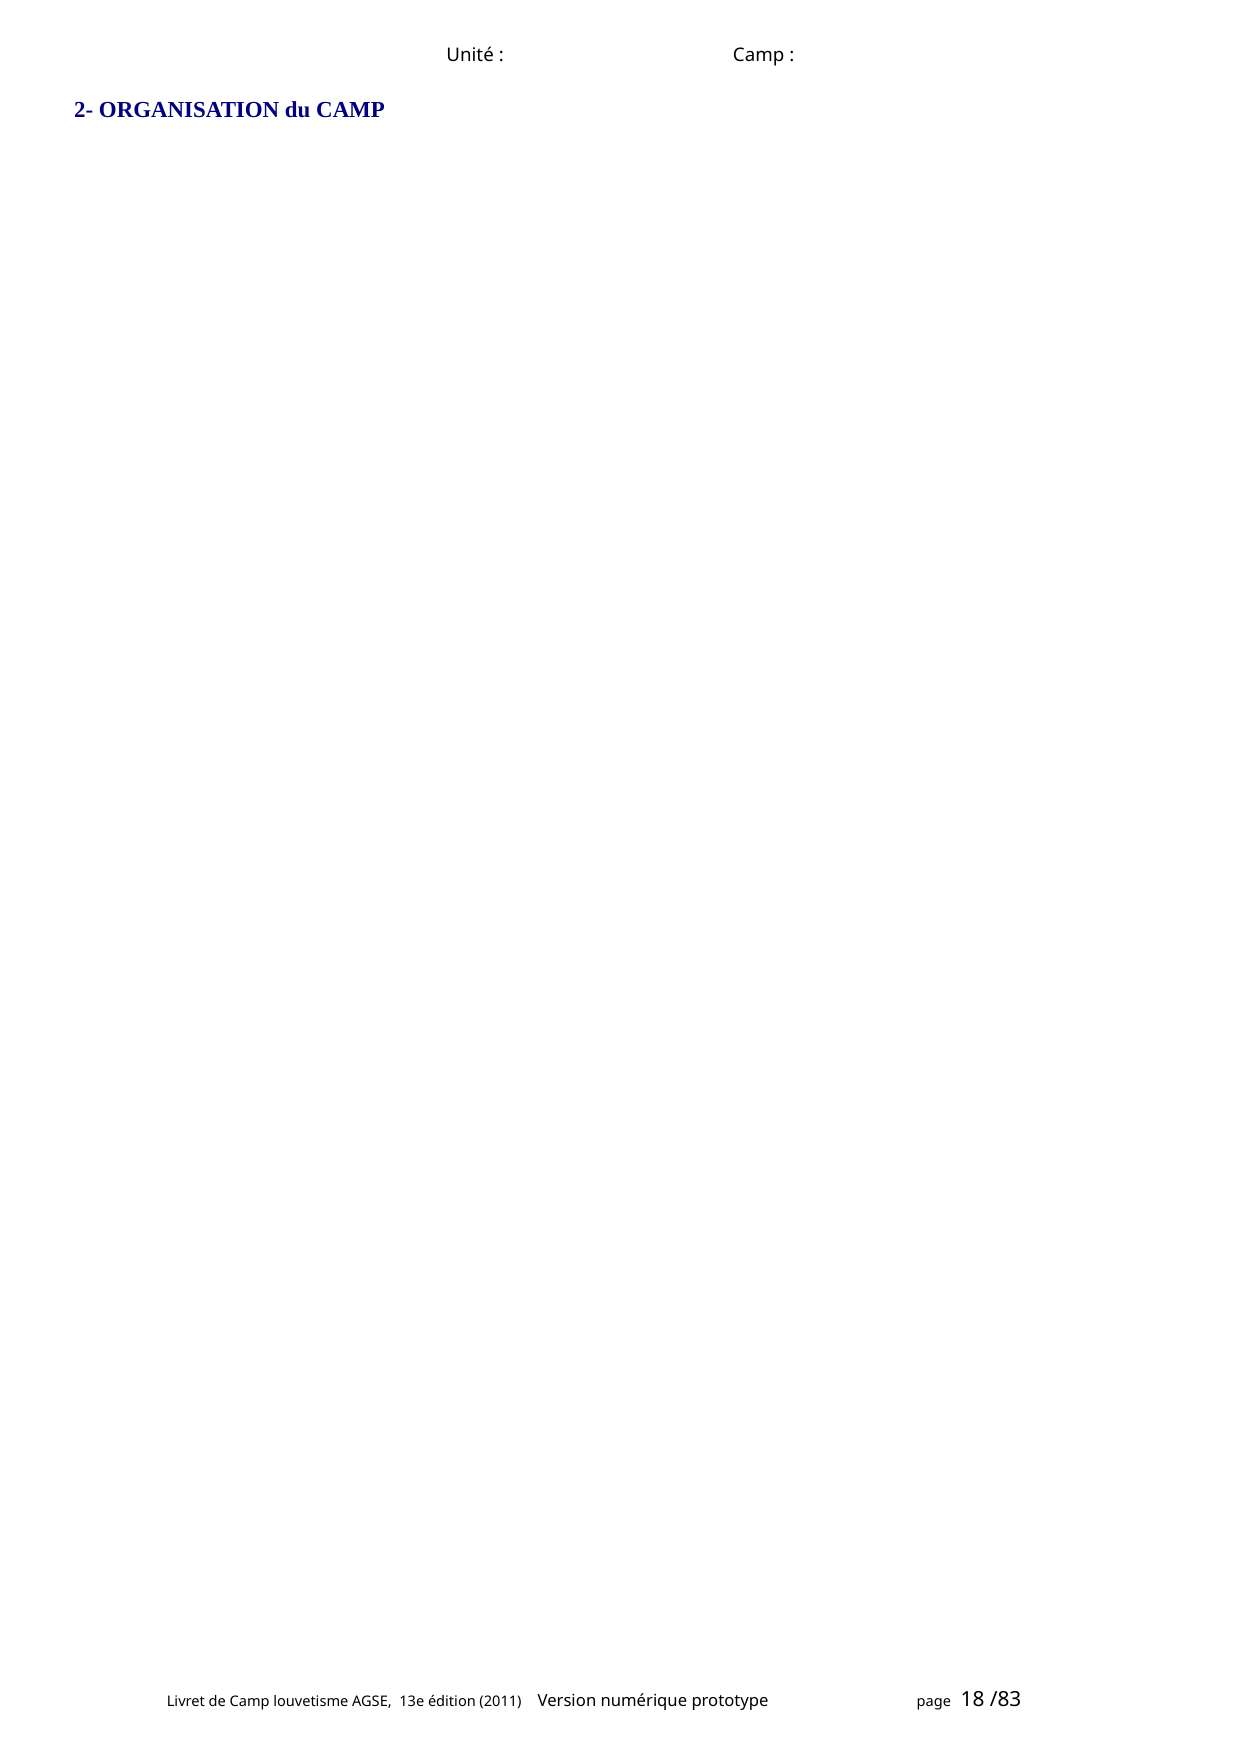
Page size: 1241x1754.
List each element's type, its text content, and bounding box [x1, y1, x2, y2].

text 2- ORGANISATION du CAMP [74, 96, 1166, 123]
